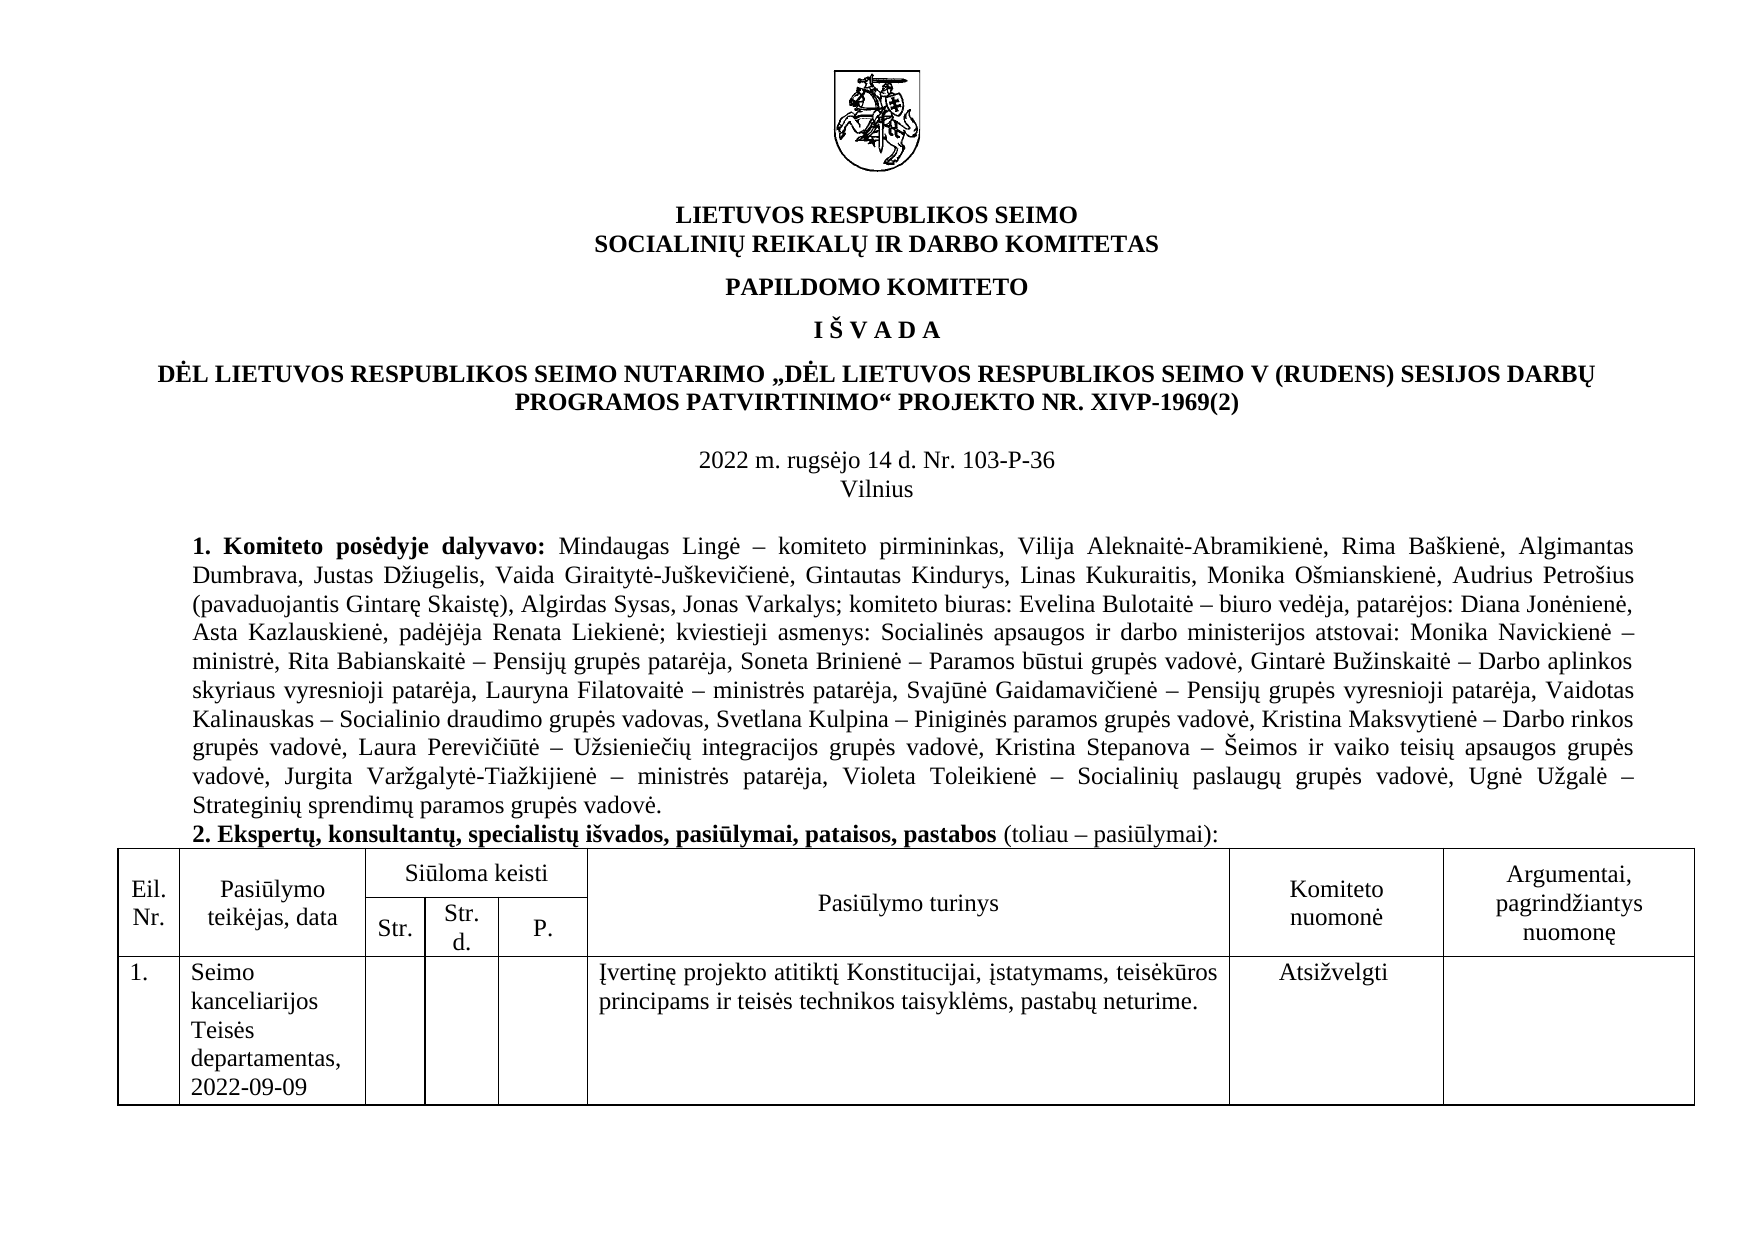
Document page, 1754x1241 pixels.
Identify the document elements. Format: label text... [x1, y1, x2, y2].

table_cell Atsižvelgti [1230, 957, 1443, 1104]
subtitle DĖL LIETUVOS RESPUBLIKOS SEIMO NUTARIMO „DĖL LIETUVOS RESPUBLIKOS SEIMO V (RUDENS) SESIJOS DARBŲ PROGRAMOS PATVIRTINIMO“ PROJEKTO NR. XIVP-1969(2) [118, 359, 1635, 416]
text 2022 m. rugsėjo 14 d. Nr. 103-P-36 [118, 445, 1635, 474]
table_cell 1. [119, 957, 179, 1104]
subtitle I Š V A D A [118, 316, 1635, 344]
table_cell Seimo kanceliarijos Teisės departamentas, 2022-09-09 [180, 957, 365, 1104]
table_cell Str. [366, 898, 424, 956]
text Vilnius [118, 474, 1635, 502]
text 1. Komiteto posėdyje dalyvavo: Mindaugas Lingė – komiteto pirmininkas, Vilija Aleknaitė-Abramikienė, Rima Baškienė, Algimantas Dumbrava, Justas Džiugelis, Vaida Giraitytė-Juškevičienė, Gintautas Kindurys, Linas Kukuraitis, Monika Ošmianskienė, Audrius Petrošius (pavaduojantis Gintarę Skaistę), Algirdas Sysas, Jonas Varkalys; komiteto biuras: Evelina Bulotaitė – biuro vedėja, patarėjos: Diana Jonėnienė, Asta Kazlauskienė, padėjėja Renata Liekienė; kviestieji asmenys: Socialinės apsaugos ir darbo ministerijos atstovai: Monika Navickienė – ministrė, Rita Babianskaitė – Pensijų grupės patarėja, Soneta Brinienė – Paramos būstui grupės vadovė, Gintarė Bužinskaitė – Darbo aplinkos skyriaus vyresnioji patarėja, Lauryna Filatovaitė – ministrės patarėja, Svajūnė Gaidamavičienė – Pensijų grupės vyresnioji patarėja, Vaidotas Kalinauskas – Socialinio draudimo grupės vadovas, Svetlana Kulpina – Piniginės paramos grupės vadovė, Kristina Maksvytienė – Darbo rinkos grupės vadovė, Laura Perevičiūtė – Užsieniečių integracijos grupės vadovė, Kristina Stepanova – Šeimos ir vaiko teisių apsaugos grupės vadovė, Jurgita Varžgalytė-Tiažkijienė – ministrės patarėja, Violeta Toleikienė – Socialinių paslaugų grupės vadovė, Ugnė Užgalė – Strateginių sprendimų paramos grupės vadovė. [192, 531, 1635, 819]
table_header Siūloma keisti [366, 849, 587, 897]
table_cell Str. d. [426, 898, 498, 956]
table_header Eil. Nr. [119, 849, 179, 956]
table_header Pasiūlymo teikėjas, data [180, 849, 365, 956]
table_cell [426, 957, 498, 1104]
table_cell [499, 957, 587, 1104]
table_header Argumentai, pagrindžiantys nuomonę [1444, 849, 1694, 956]
table_cell [366, 957, 424, 1104]
table_header Pasiūlymo turinys [588, 849, 1229, 956]
text LIETUVOS RESPUBLIKOS SEIMO [118, 201, 1635, 229]
table_cell P. [499, 898, 587, 956]
subtitle PAPILDOMO KOMITETO [118, 272, 1635, 301]
subtitle SOCIALINIŲ REIKALŲ IR DARBO KOMITETAS [118, 229, 1635, 258]
table_header Komiteto nuomonė [1230, 849, 1443, 956]
subtitle 2. Ekspertų, konsultantų, specialistų išvados, pasiūlymai, pataisos, pastabos (toliau – pasiūlymai): [118, 819, 1635, 847]
table_cell Įvertinę projekto atitiktį Konstitucijai, įstatymams, teisėkūros principams ir teisės technikos taisyklėms, pastabų neturime. [588, 957, 1229, 1104]
table_cell [1444, 957, 1694, 1104]
